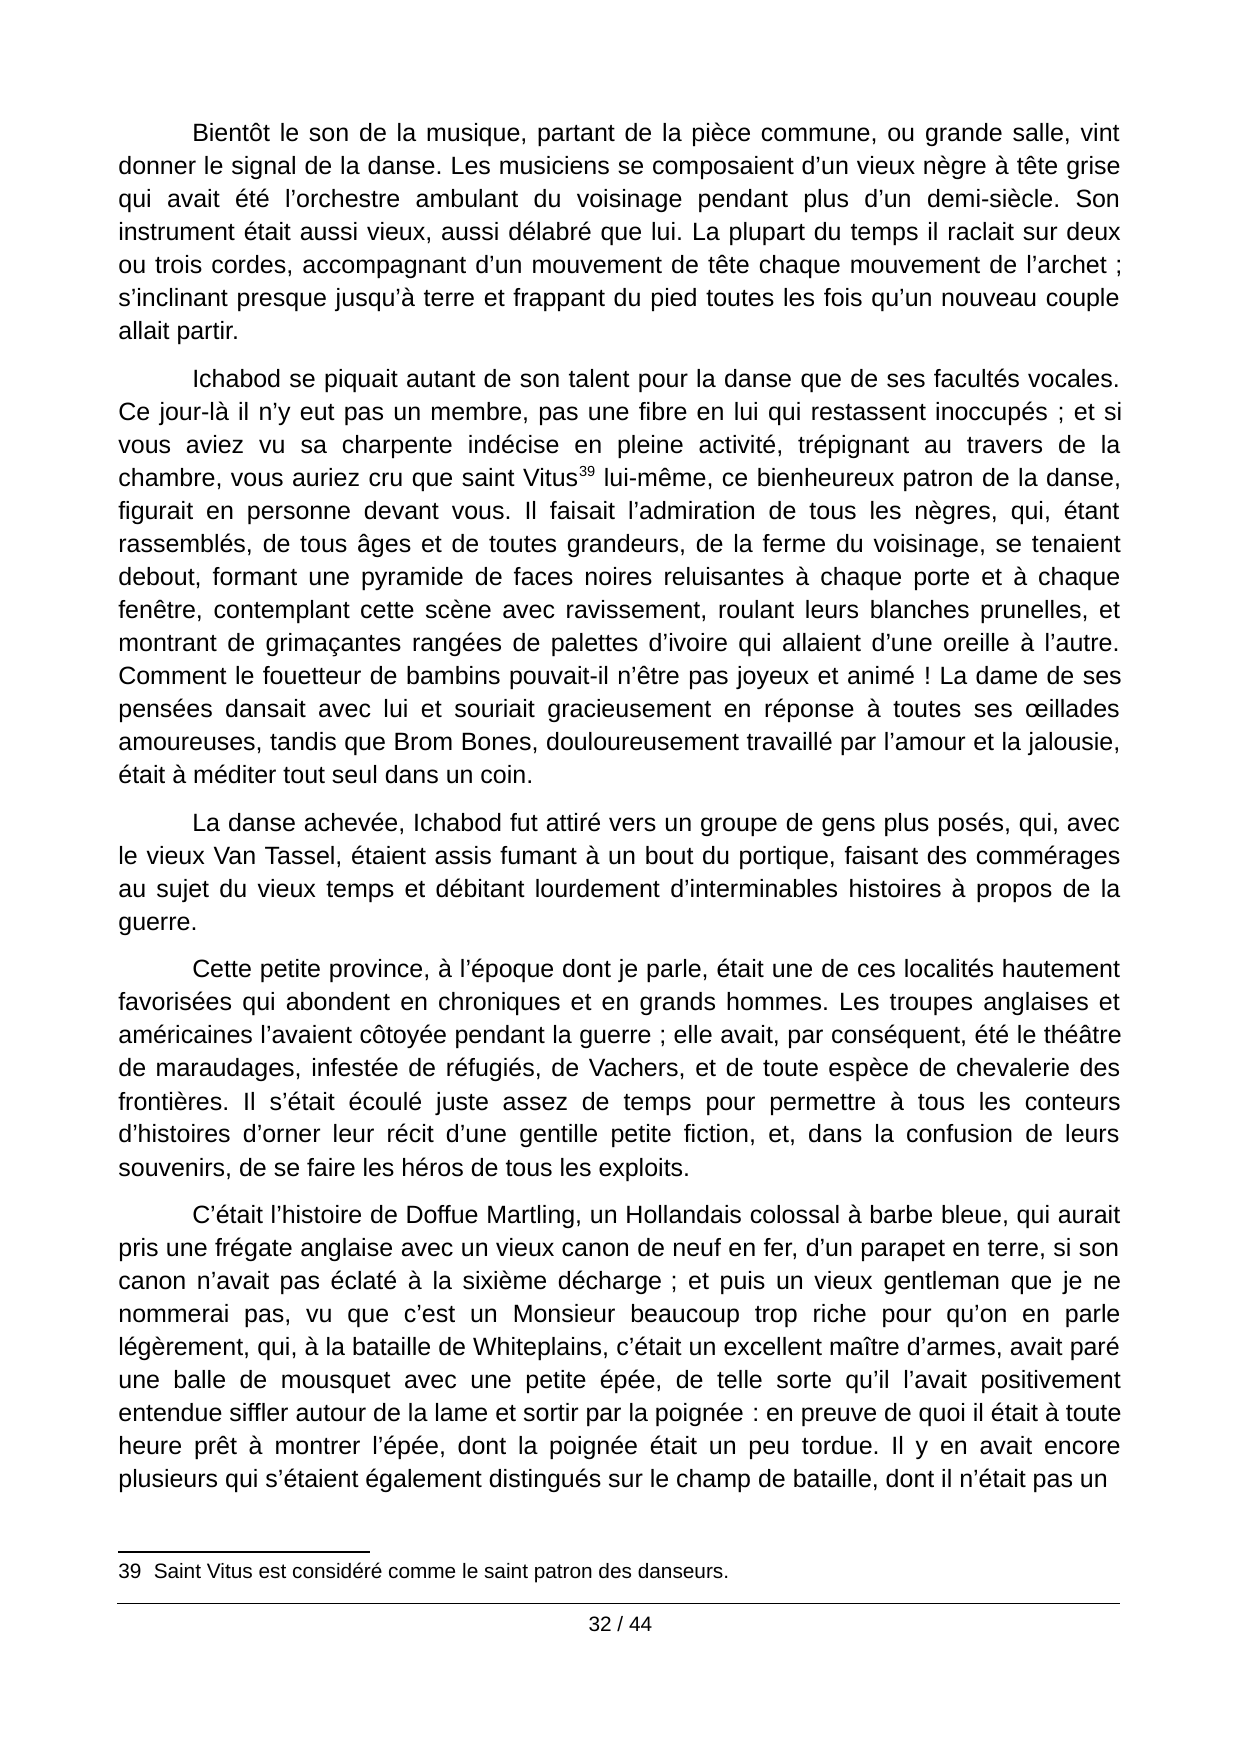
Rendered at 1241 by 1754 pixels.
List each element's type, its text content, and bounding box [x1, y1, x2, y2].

text Saint Vitus est considéré comme le saint patron des danseurs. [118, 1558, 1122, 1582]
text Ichabod se piquait autant de son talent pour la danse que de ses facultés vocales. Ce jour-là il n’y eut pas un membre, pas une fibre en lui qui restassent inoccupés ; et si vous aviez vu sa charpente indécise en pleine activité, trépignant au travers de la chambre, vous auriez cru que saint Vitus lui-même, ce bienheureux patron de la danse, figurait en personne devant vous. Il faisait l’admiration de tous les nègres, qui, étant rassemblés, de tous âges et de toutes grandeurs, de la ferme du voisinage, se tenaient debout, formant une pyramide de faces noires reluisantes à chaque porte et à chaque fenêtre, contemplant cette scène avec ravissement, roulant leurs blanches prunelles, et montrant de grimaçantes rangées de palettes d’ivoire qui allaient d’une oreille à l’autre. Comment le fouetteur de bambins pouvait-il n’être pas joyeux et animé ! La dame de ses pensées dansait avec lui et souriait gracieusement en réponse à toutes ses œillades amoureuses, tandis que Brom Bones, douloureusement travaillé par l’amour et la jalousie, était à méditer tout seul dans un coin. [118, 364, 1122, 789]
text La danse achevée, Ichabod fut attiré vers un groupe de gens plus posés, qui, avec le vieux Van Tassel, étaient assis fumant à un bout du portique, faisant des commérages au sujet du vieux temps et débitant lourdement d’interminables histoires à propos de la guerre. [118, 808, 1122, 936]
text Bientôt le son de la musique, partant de la pièce commune, ou grande salle, vint donner le signal de la danse. Les musiciens se composaient d’un vieux nègre à tête grise qui avait été l’orchestre ambulant du voisinage pendant plus d’un demi-siècle. Son instrument était aussi vieux, aussi délabré que lui. La plupart du temps il raclait sur deux ou trois cordes, accompagnant d’un mouvement de tête chaque mouvement de l’archet ; s’inclinant presque jusqu’à terre et frappant du pied toutes les fois qu’un nouveau couple allait partir. [118, 118, 1122, 345]
text Cette petite province, à l’époque dont je parle, était une de ces localités hautement favorisées qui abondent en chroniques et en grands hommes. Les troupes anglaises et américaines l’avaient côtoyée pendant la guerre ; elle avait, par conséquent, été le théâtre de maraudages, infestée de réfugiés, de Vachers, et de toute espèce de chevalerie des frontières. Il s’était écoulé juste assez de temps pour permettre à tous les conteurs d’histoires d’orner leur récit d’une gentille petite fiction, et, dans la confusion de leurs souvenirs, de se faire les héros de tous les exploits. [118, 954, 1122, 1181]
text C’était l’histoire de Doffue Martling, un Hollandais colossal à barbe bleue, qui aurait pris une frégate anglaise avec un vieux canon de neuf en fer, d’un parapet en terre, si son canon n’avait pas éclaté à la sixième décharge ; et puis un vieux gentleman que je ne nommerai pas, vu que c’est un Monsieur beaucoup trop riche pour qu’on en parle légèrement, qui, à la bataille de Whiteplains, c’était un excellent maître d’armes, avait paré une balle de mousquet avec une petite épée, de telle sorte qu’il l’avait positivement entendue siffler autour de la lame et sortir par la poignée : en preuve de quoi il était à toute heure prêt à montrer l’épée, dont la poignée était un peu tordue. Il y en avait encore plusieurs qui s’étaient également distingués sur le champ de bataille, dont il n’était pas un [118, 1200, 1122, 1493]
